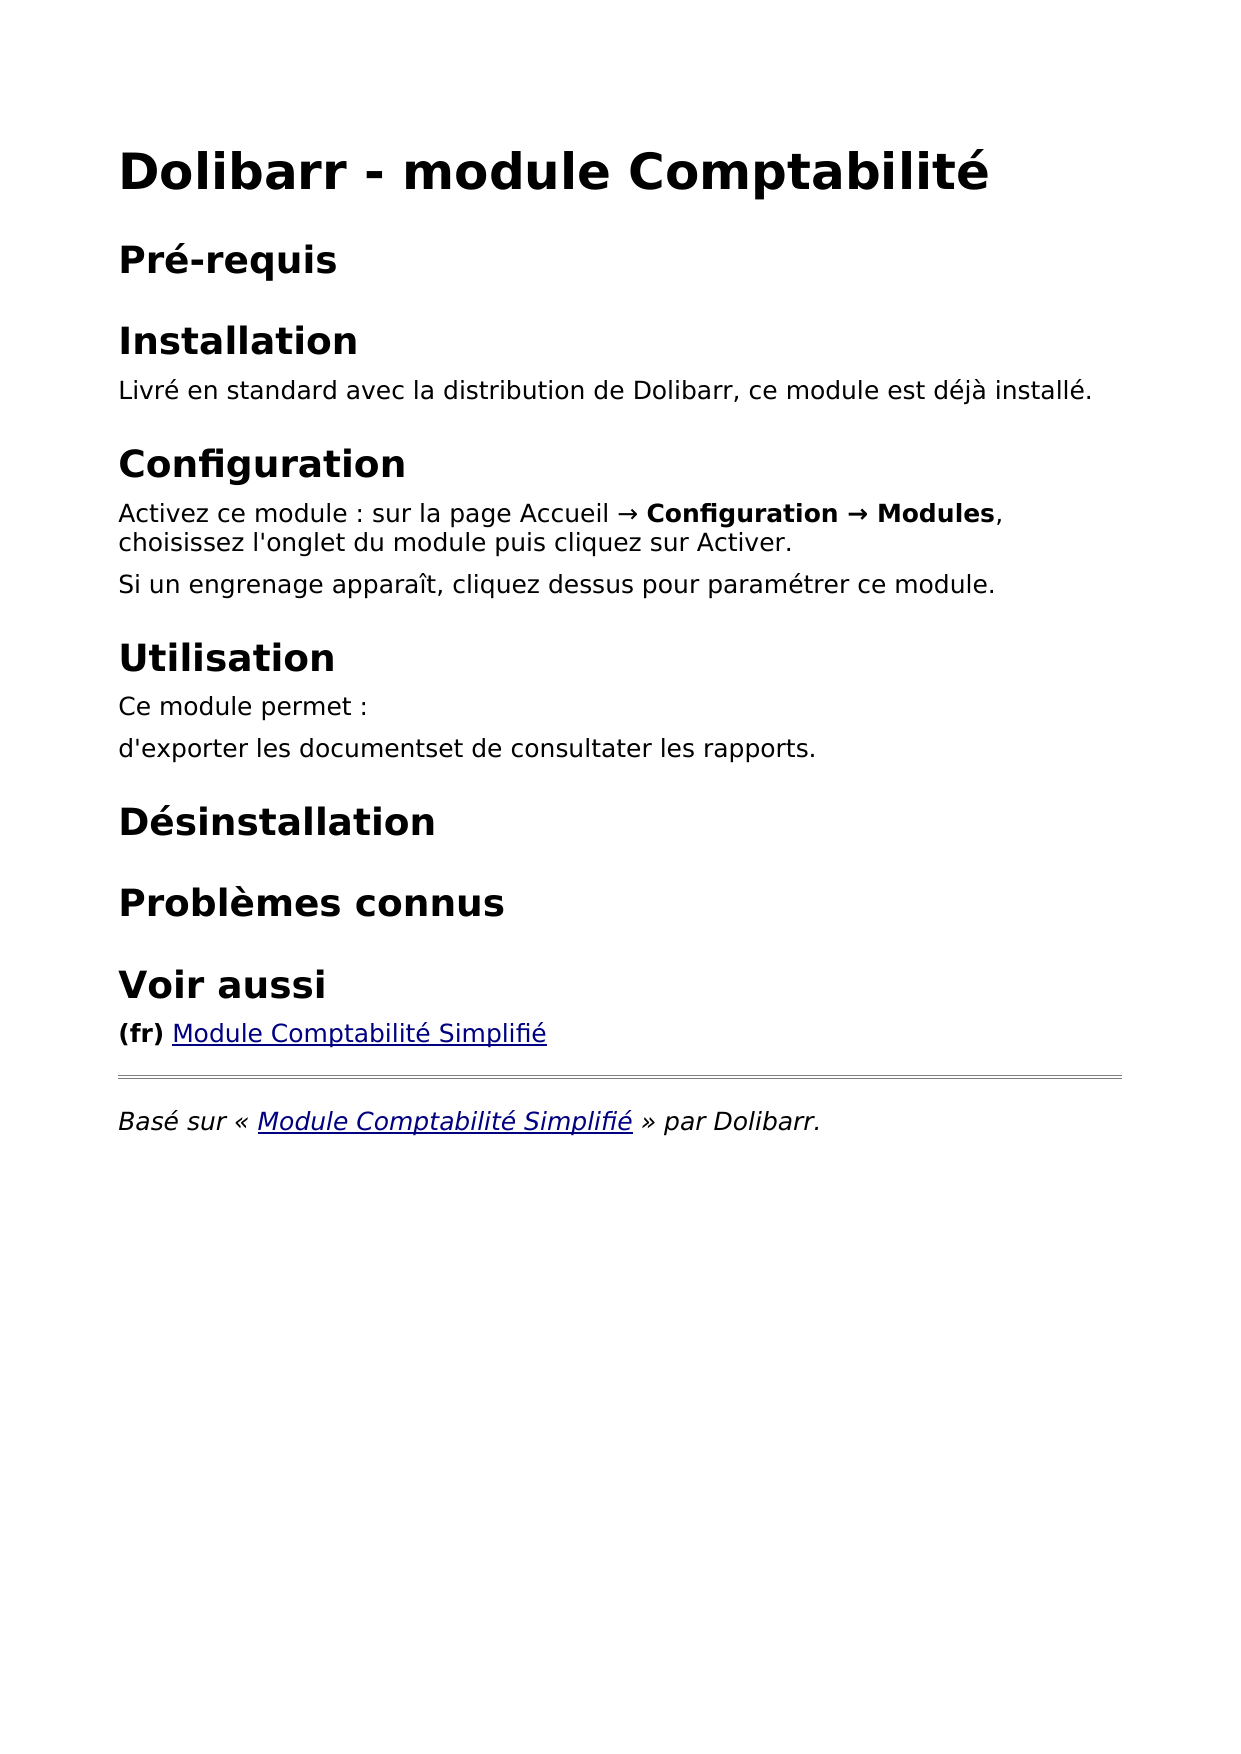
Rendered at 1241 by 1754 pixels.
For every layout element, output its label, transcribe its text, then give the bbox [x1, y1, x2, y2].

subtitle Configuration [118, 443, 1122, 486]
subtitle Utilisation [118, 636, 1122, 680]
text Livré en standard avec la distribution de Dolibarr, ce module est déjà installé. [118, 376, 1122, 405]
subtitle Installation [118, 320, 1122, 364]
text (fr) Module Comptabilité Simplifié [118, 1019, 1122, 1048]
text Activez ce module : sur la page Accueil → Configuration → Modules, choisissez l'onglet du module puis cliquez sur Activer. [118, 499, 1122, 557]
text Basé sur « Module Comptabilité Simplifié » par Dolibarr. [118, 1107, 1122, 1137]
subtitle Désinstallation [118, 801, 1122, 844]
text Si un engrenage apparaît, cliquez dessus pour paramétrer ce module. [118, 570, 1122, 599]
subtitle Pré-requis [118, 239, 1122, 282]
subtitle Dolibarr - module Comptabilité [118, 143, 1122, 201]
subtitle Voir aussi [118, 963, 1122, 1007]
text Ce module permet : [118, 693, 1122, 722]
subtitle Problèmes connus [118, 882, 1122, 926]
text d'exporter les documentset de consultater les rapports. [118, 734, 1122, 763]
